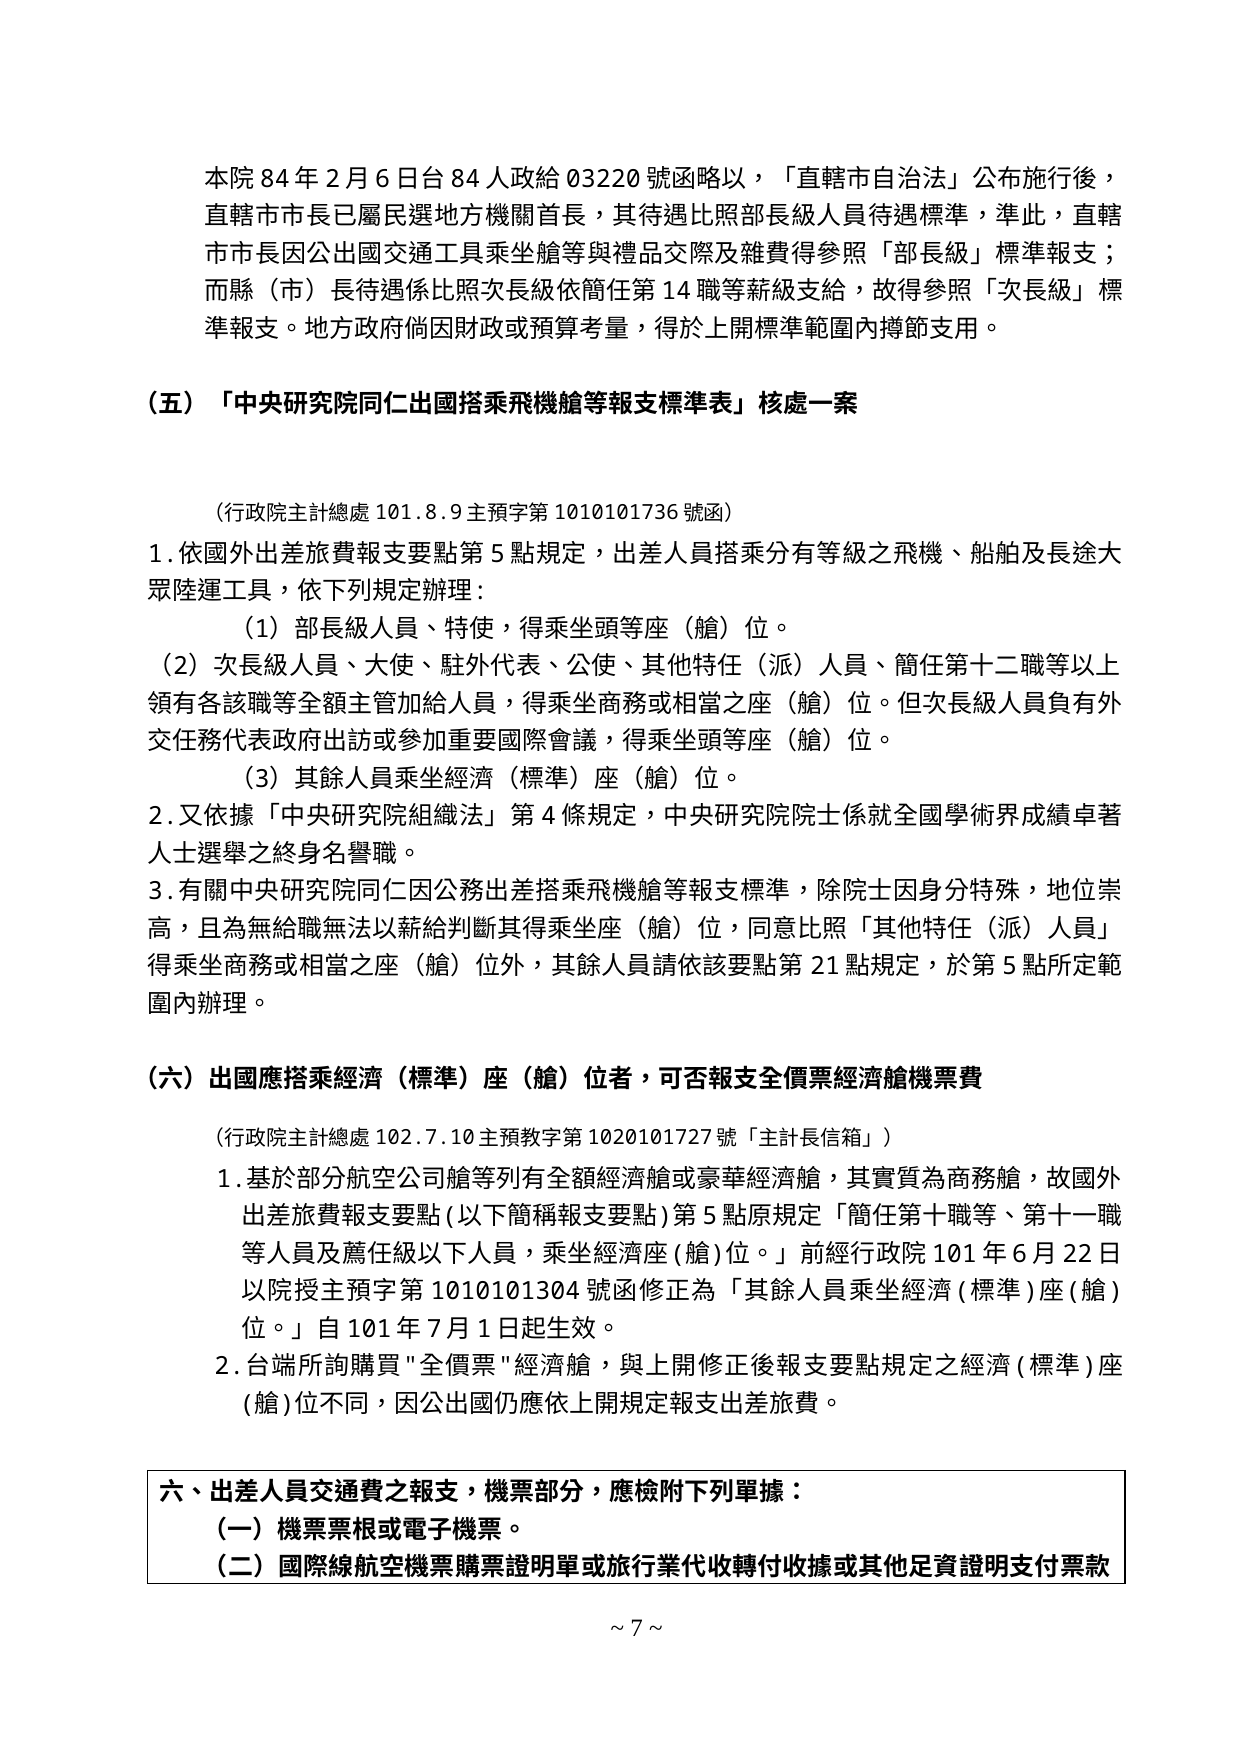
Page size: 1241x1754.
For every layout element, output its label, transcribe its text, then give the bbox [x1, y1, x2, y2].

text （五）「中央研究院同仁出國搭乘飛機艙等報支標準表」核處一案 [133, 382, 1123, 420]
text （行政院主計總處102.7.10主預教字第1020101727號「主計長信箱」） [204, 1095, 1123, 1157]
text （2）次長級人員、大使、駐外代表、公使、其他特任（派）人員、簡任第十二職等以上領有各該職等全額主管加給人員，得乘坐商務或相當之座（艙）位。但次長級人員負有外交任務代表政府出訪或參加重要國際會議，得乘坐頭等座（艙）位。 [148, 645, 1123, 757]
table_header 六、出差人員交通費之報支，機票部分，應檢附下列單據： （一）機票票根或電子機票。 （二）國際線航空機票購票證明單或旅行業代收轉付收據或其他足資證明支付票款 [148, 1471, 1124, 1583]
text 3.有關中央研究院同仁因公務出差搭乘飛機艙等報支標準，除院士因身分特殊，地位崇高，且為無給職無法以薪給判斷其得乘坐座（艙）位，同意比照「其他特任（派）人員」得乘坐商務或相當之座（艙）位外，其餘人員請依該要點第21點規定，於第5點所定範圍內辦理。 [148, 870, 1123, 1020]
text 1.依國外出差旅費報支要點第5點規定，出差人員搭乘分有等級之飛機、船舶及長途大眾陸運工具，依下列規定辦理: [148, 532, 1123, 607]
text 本院84年2月6日台84人政給03220號函略以，「直轄市自治法」公布施行後，直轄市市長已屬民選地方機關首長，其待遇比照部長級人員待遇標準，準此，直轄市市長因公出國交通工具乘坐艙等與禮品交際及雜費得參照「部長級」標準報支；而縣（市）長待遇係比照次長級依簡任第14職等薪級支給，故得參照「次長級」標準報支。地方政府倘因財政或預算考量，得於上開標準範圍內撙節支用。 [204, 157, 1123, 345]
text （1）部長級人員、特使，得乘坐頭等座（艙）位。 [229, 607, 1123, 645]
text （行政院主計總處101.8.9主預字第1010101736號函） [204, 470, 1123, 532]
text （六）出國應搭乘經濟（標準）座（艙）位者，可否報支全價票經濟艙機票費 [133, 1057, 1123, 1095]
text （3）其餘人員乘坐經濟（標準）座（艙）位。 [229, 757, 1123, 795]
text 1.基於部分航空公司艙等列有全額經濟艙或豪華經濟艙，其實質為商務艙，故國外出差旅費報支要點(以下簡稱報支要點)第5點原規定「簡任第十職等、第十一職等人員及薦任級以下人員，乘坐經濟座(艙)位。」前經行政院101年6月22日以院授主預字第1010101304號函修正為「其餘人員乘坐經濟(標準)座(艙)位。」自101年7月1日起生效。 [216, 1157, 1123, 1345]
text 2.台端所詢購買"全價票"經濟艙，與上開修正後報支要點規定之經濟(標準)座(艙)位不同，因公出國仍應依上開規定報支出差旅費。 [214, 1345, 1123, 1420]
text 2.又依據「中央研究院組織法」第4條規定，中央研究院院士係就全國學術界成績卓著人士選舉之終身名譽職。 [148, 795, 1123, 870]
